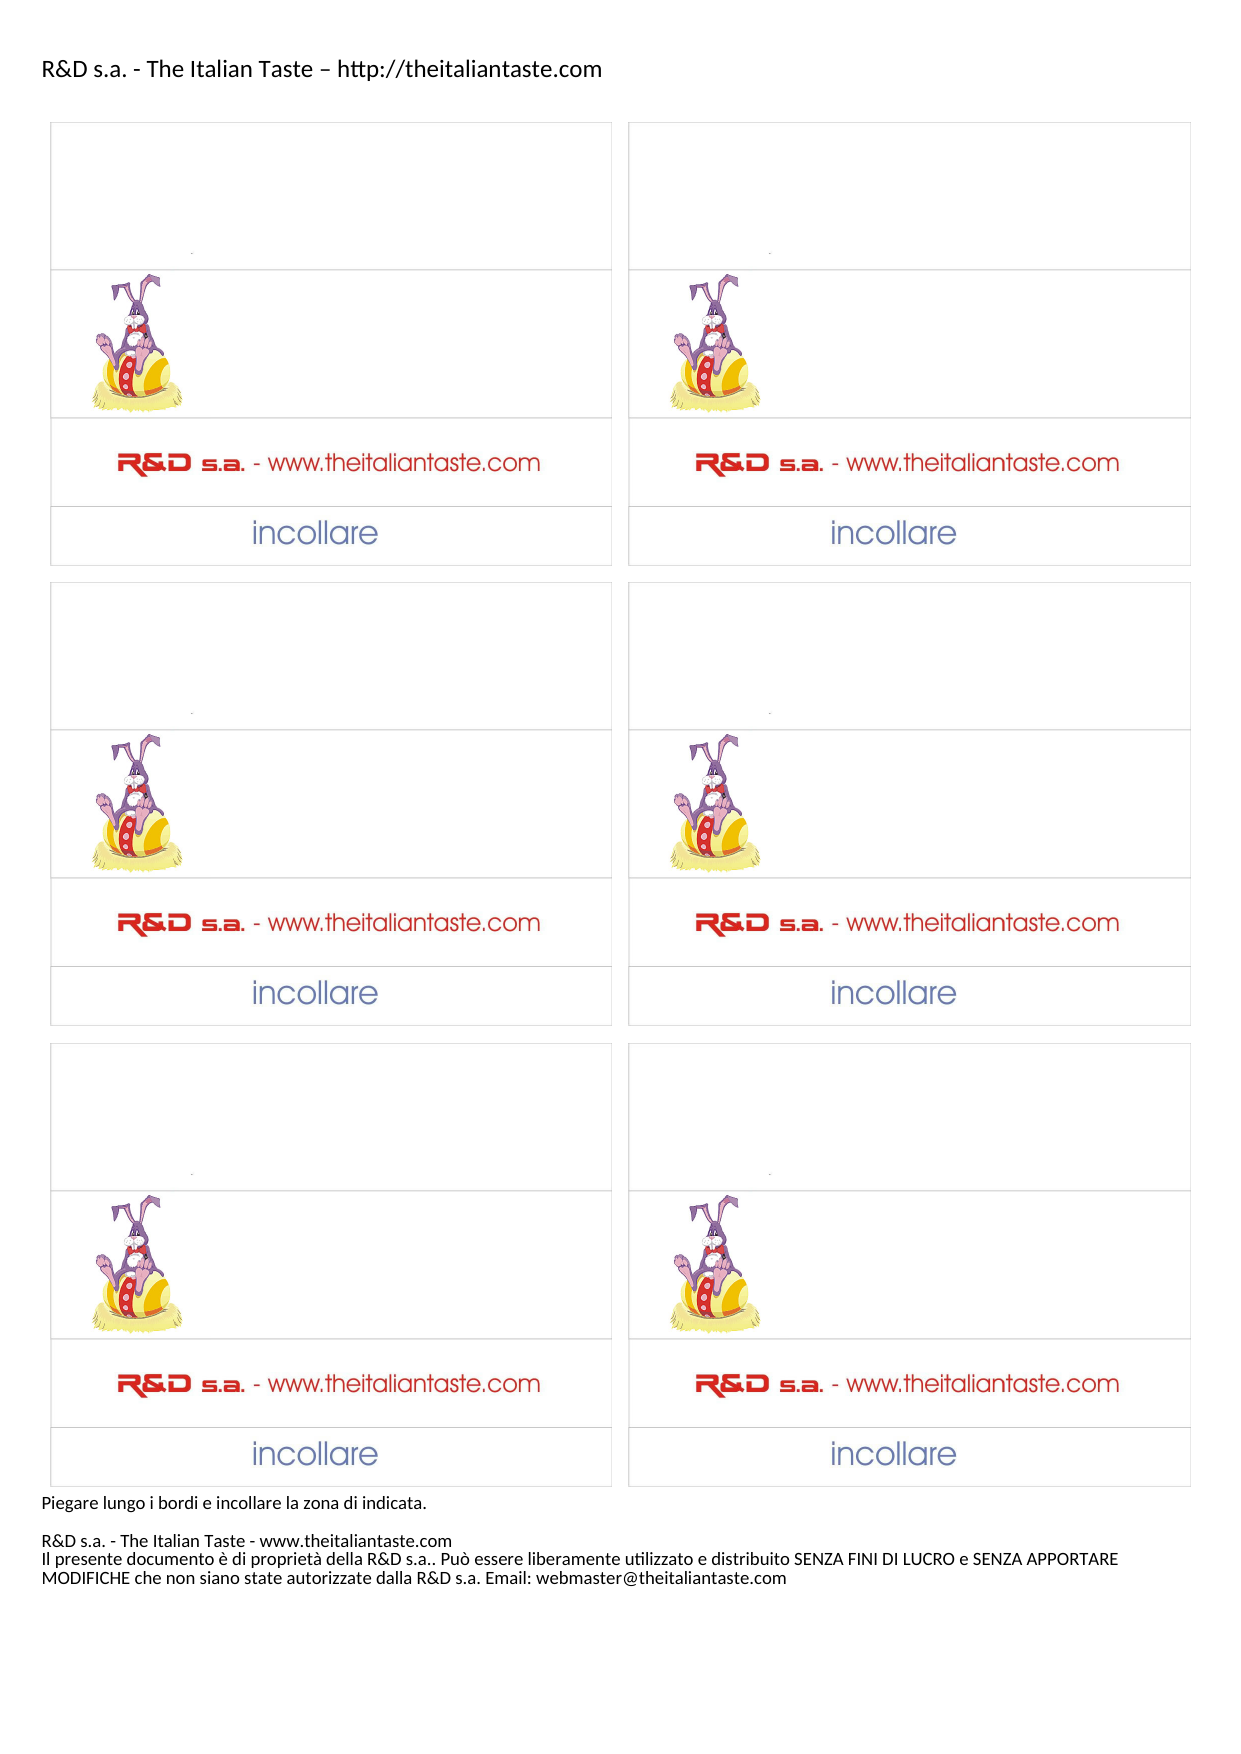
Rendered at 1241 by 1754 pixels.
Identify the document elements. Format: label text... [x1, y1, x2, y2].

text Il presente documento è di proprietà della R&D s.a.. Può essere liberamente utilizzato e distribuito SENZA FINI DI LUCRO e SENZA APPORTARE [41, 1552, 1199, 1570]
table_header [620, 114, 1199, 574]
table_header [41, 114, 620, 574]
table_cell [41, 1035, 620, 1495]
table_cell [620, 1035, 1199, 1495]
table_cell [620, 574, 1199, 1035]
table_cell [41, 574, 620, 1035]
text Piegare lungo i bordi e incollare la zona di indicata. [41, 1495, 1199, 1514]
text MODIFICHE che non siano state autorizzate dalla R&D s.a. Email: webmaster@theitaliantaste.com [41, 1570, 1199, 1589]
text R&D s.a. - The Italian Taste - www.theitaliantaste.com [41, 1533, 1199, 1552]
